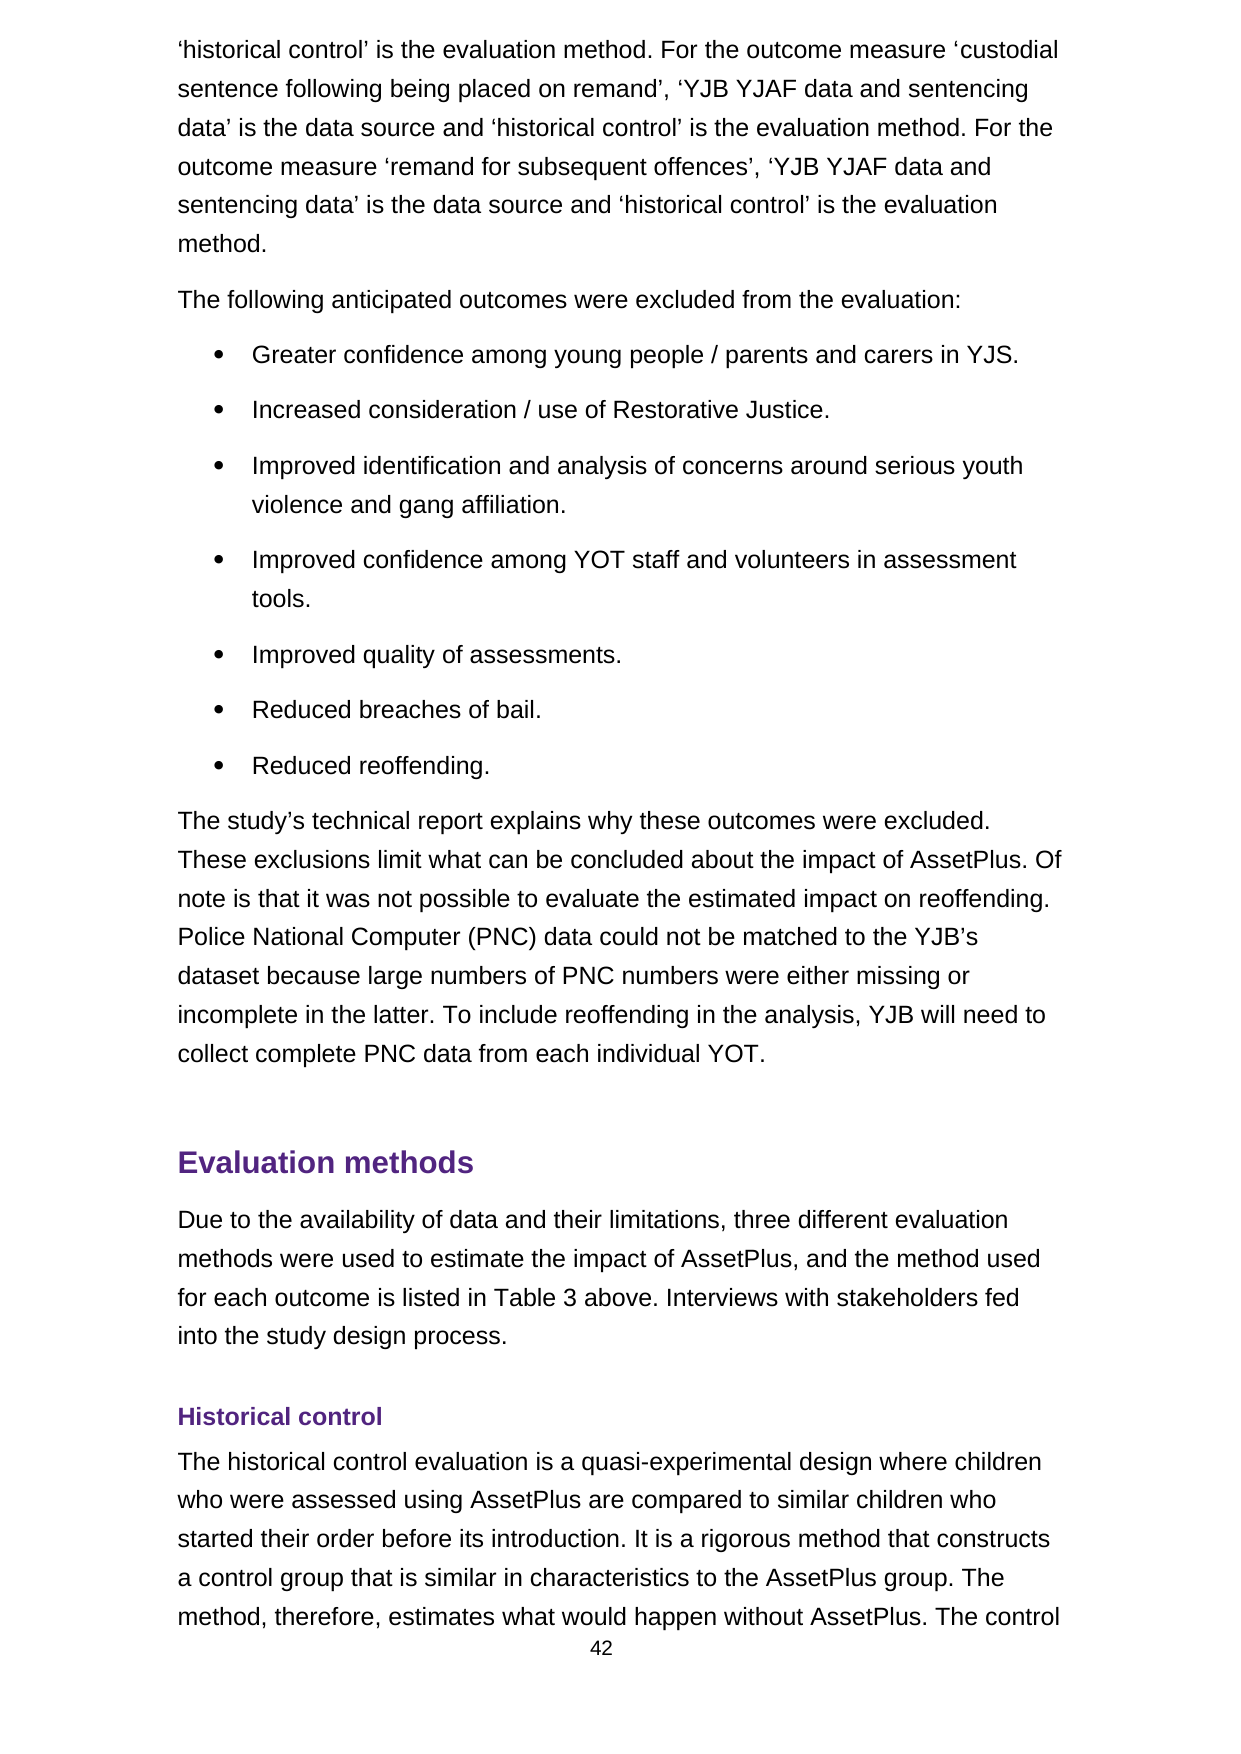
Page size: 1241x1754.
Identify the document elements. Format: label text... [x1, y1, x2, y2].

text The study’s technical report explains why these outcomes were excluded. These exclusions limit what can be concluded about the impact of AssetPlus. Of note is that it was not possible to evaluate the estimated impact on reoffending. Police National Computer (PNC) data could not be matched to the YJB’s dataset because large numbers of PNC numbers were either missing or incomplete in the latter. To include reoffending in the analysis, YJB will need to collect complete PNC data from each individual YOT. [177, 806, 1063, 1067]
text The historical control evaluation is a quasi-experimental design where children who were assessed using AssetPlus are compared to similar children who started their order before its introduction. It is a rigorous method that constructs a control group that is similar in characteristics to the AssetPlus group. The method, therefore, estimates what would happen without AssetPlus. The control [177, 1447, 1063, 1630]
list Greater confidence among young people / parents and carers in YJS. [214, 340, 1063, 369]
list Improved identification and analysis of concerns around serious youth violence and gang affiliation. [214, 451, 1063, 519]
text ‘historical control’ is the evaluation method. For the outcome measure ‘custodial sentence following being placed on remand’, ‘YJB YJAF data and sentencing data’ is the data source and ‘historical control’ is the evaluation method. For the outcome measure ‘remand for subsequent offences’, ‘YJB YJAF data and sentencing data’ is the data source and ‘historical control’ is the evaluation method. [177, 35, 1063, 258]
text The following anticipated outcomes were excluded from the evaluation: [177, 284, 1063, 313]
list Improved confidence among YOT staff and volunteers in assessment tools. [214, 545, 1063, 613]
list Reduced reoffending. [214, 751, 1063, 779]
list Increased consideration / use of Restorative Justice. [214, 396, 1063, 424]
text Due to the availability of data and their limitations, three different evaluation methods were used to estimate the impact of AssetPlus, and the method used for each outcome is listed in Table 3 above. Interviews with stakeholders fed into the study design process. [177, 1205, 1063, 1350]
list Improved quality of assessments. [214, 639, 1063, 668]
list Reduced breaches of bail. [214, 695, 1063, 724]
subtitle Evaluation methods [177, 1144, 1063, 1180]
subtitle Historical control [177, 1402, 1063, 1430]
